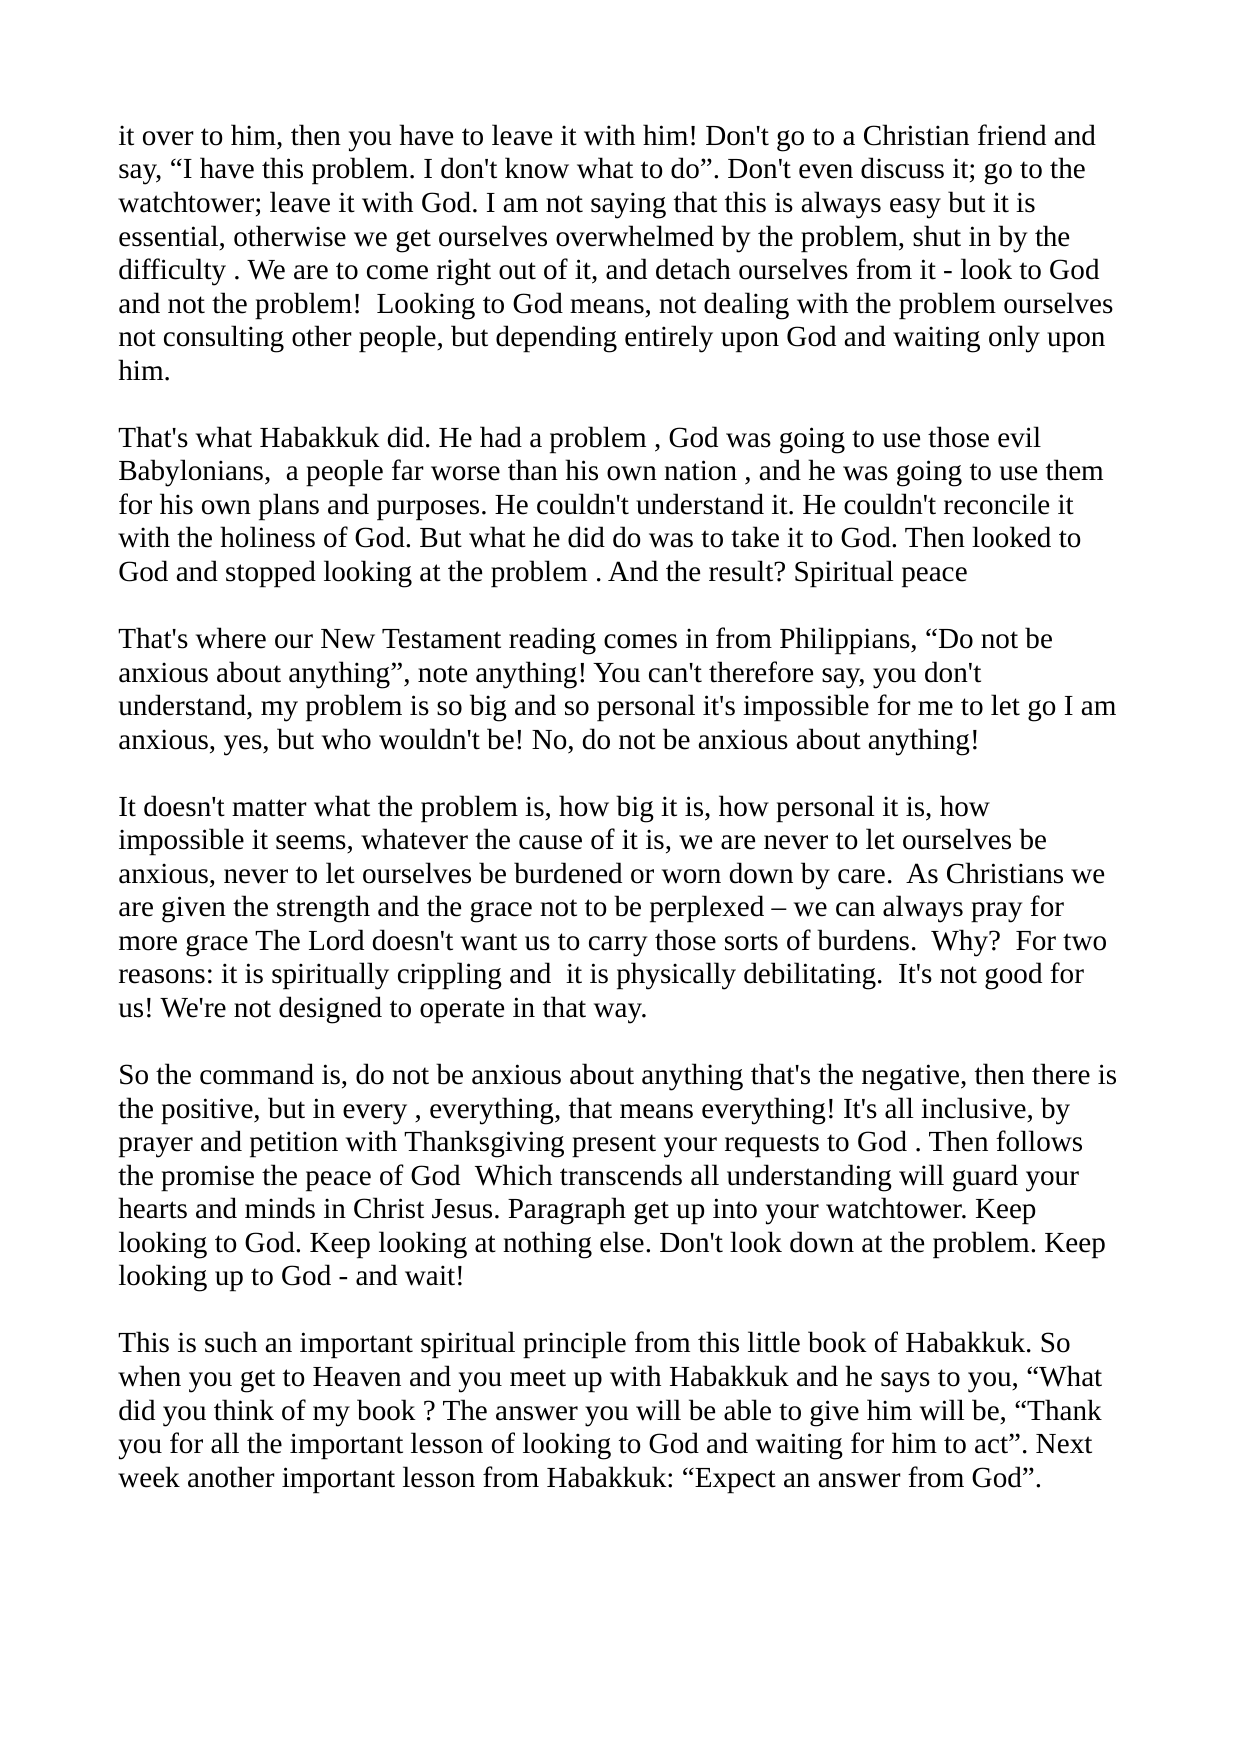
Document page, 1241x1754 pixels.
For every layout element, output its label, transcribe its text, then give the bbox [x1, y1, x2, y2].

text So the command is, do not be anxious about anything that's the negative, then there is the positive, but in every , everything, that means everything! It's all inclusive, by prayer and petition with Thanksgiving present your requests to God . Then follows the promise the peace of God Which transcends all understanding will guard your hearts and minds in Christ Jesus. Paragraph get up into your watchtower. Keep looking to God. Keep looking at nothing else. Don't look down at the problem. Keep looking up to God - and wait! [118, 1057, 1122, 1292]
text That's where our New Testament reading comes in from Philippians, “Do not be anxious about anything”, note anything! You can't therefore say, you don't understand, my problem is so big and so personal it's impossible for me to let go I am anxious, yes, but who wouldn't be! No, do not be anxious about anything! [118, 621, 1122, 755]
text That's what Habakkuk did. He had a problem , God was going to use those evil Babylonians, a people far worse than his own nation , and he was going to use them for his own plans and purposes. He couldn't understand it. He couldn't reconcile it with the holiness of God. But what he did do was to take it to God. Then looked to God and stopped looking at the problem . And the result? Spiritual peace [118, 420, 1122, 588]
text This is such an important spiritual principle from this little book of Habakkuk. So when you get to Heaven and you meet up with Habakkuk and he says to you, “What did you think of my book ? The answer you will be able to give him will be, “Thank you for all the important lesson of looking to God and waiting for him to act”. Next week another important lesson from Habakkuk: “Expect an answer from God”. [118, 1326, 1122, 1493]
text it over to him, then you have to leave it with him! Don't go to a Christian friend and say, “I have this problem. I don't know what to do”. Don't even discuss it; go to the watchtower; leave it with God. I am not saying that this is always easy but it is essential, otherwise we get ourselves overwhelmed by the problem, shut in by the difficulty . We are to come right out of it, and detach ourselves from it - look to God and not the problem! Looking to God means, not dealing with the problem ourselves not consulting other people, but depending entirely upon God and waiting only upon him. [118, 118, 1122, 386]
text It doesn't matter what the problem is, how big it is, how personal it is, how impossible it seems, whatever the cause of it is, we are never to let ourselves be anxious, never to let ourselves be burdened or worn down by care. As Christians we are given the strength and the grace not to be perplexed – we can always pray for more grace The Lord doesn't want us to carry those sorts of burdens. Why? For two reasons: it is spiritually crippling and it is physically debilitating. It's not good for us! We're not designed to operate in that way. [118, 789, 1122, 1024]
